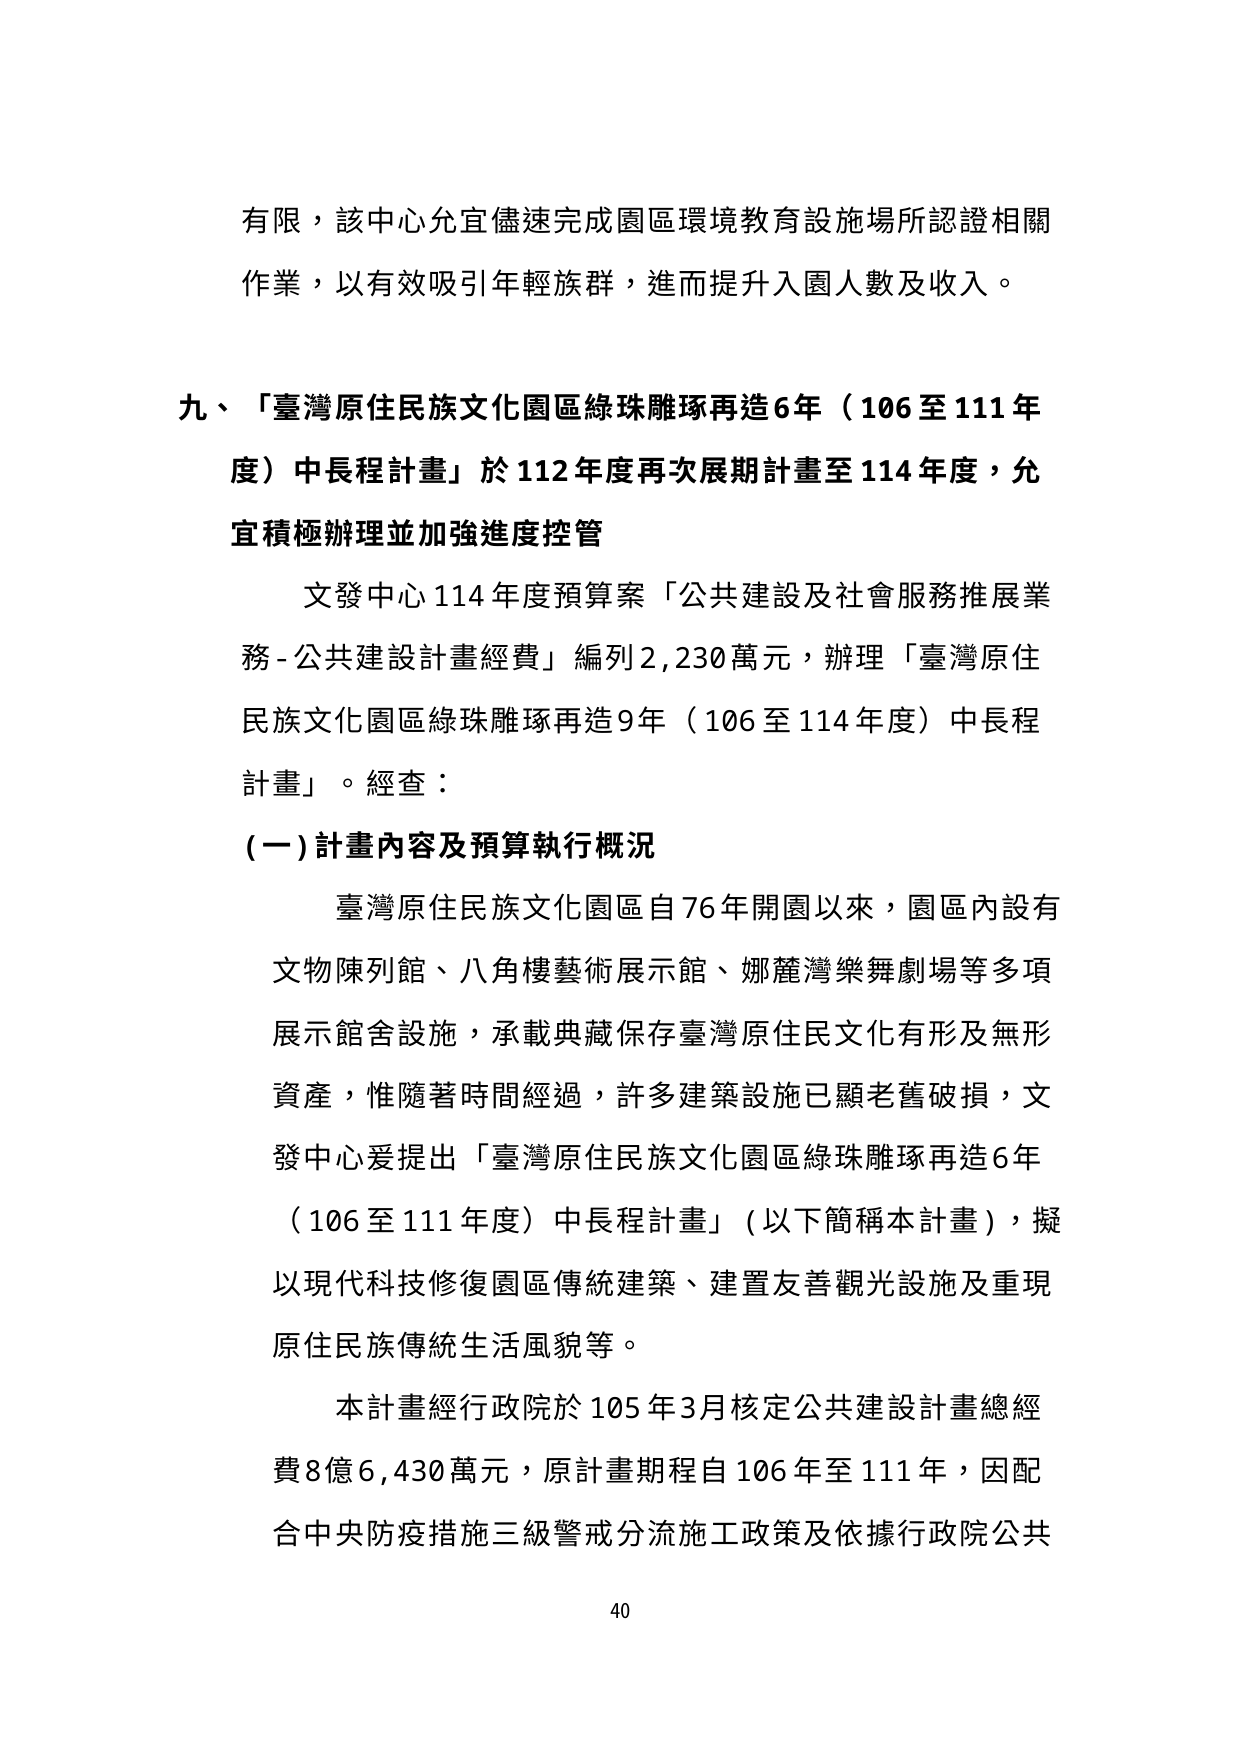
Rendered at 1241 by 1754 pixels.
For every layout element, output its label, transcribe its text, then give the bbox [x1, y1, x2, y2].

text 文發中心114年度預算案「公共建設及社會服務推展業務-公共建設計畫經費」編列2,230萬元，辦理「臺灣原住民族文化園區綠珠雕琢再造9年（106至114年度）中長程計畫」。經查： [236, 552, 1063, 802]
text 本計畫經行政院於105年3月核定公共建設計畫總經費8億6,430萬元，原計畫期程自106年至111年，因配合中央防疫措施三級警戒分流施工政策及依據行政院公共 [266, 1365, 1063, 1552]
text 有限，該中心允宜儘速完成園區環境教育設施場所認證相關作業，以有效吸引年輕族群，進而提升入園人數及收入。 [236, 177, 1063, 302]
text 九、「臺灣原住民族文化園區綠珠雕琢再造6年（106至111年度）中長程計畫」於112年度再次展期計畫至114年度，允宜積極辦理並加強進度控管 [177, 365, 1063, 552]
text (一)計畫內容及預算執行概況 [236, 802, 1063, 865]
text 臺灣原住民族文化園區自76年開園以來，園區內設有文物陳列館、八角樓藝術展示館、娜麓灣樂舞劇場等多項展示館舍設施，承載典藏保存臺灣原住民文化有形及無形資產，惟隨著時間經過，許多建築設施已顯老舊破損，文發中心爰提出「臺灣原住民族文化園區綠珠雕琢再造6年（106至111年度）中長程計畫」(以下簡稱本計畫)，擬以現代科技修復園區傳統建築、建置友善觀光設施及重現原住民族傳統生活風貌等。 [266, 865, 1063, 1365]
